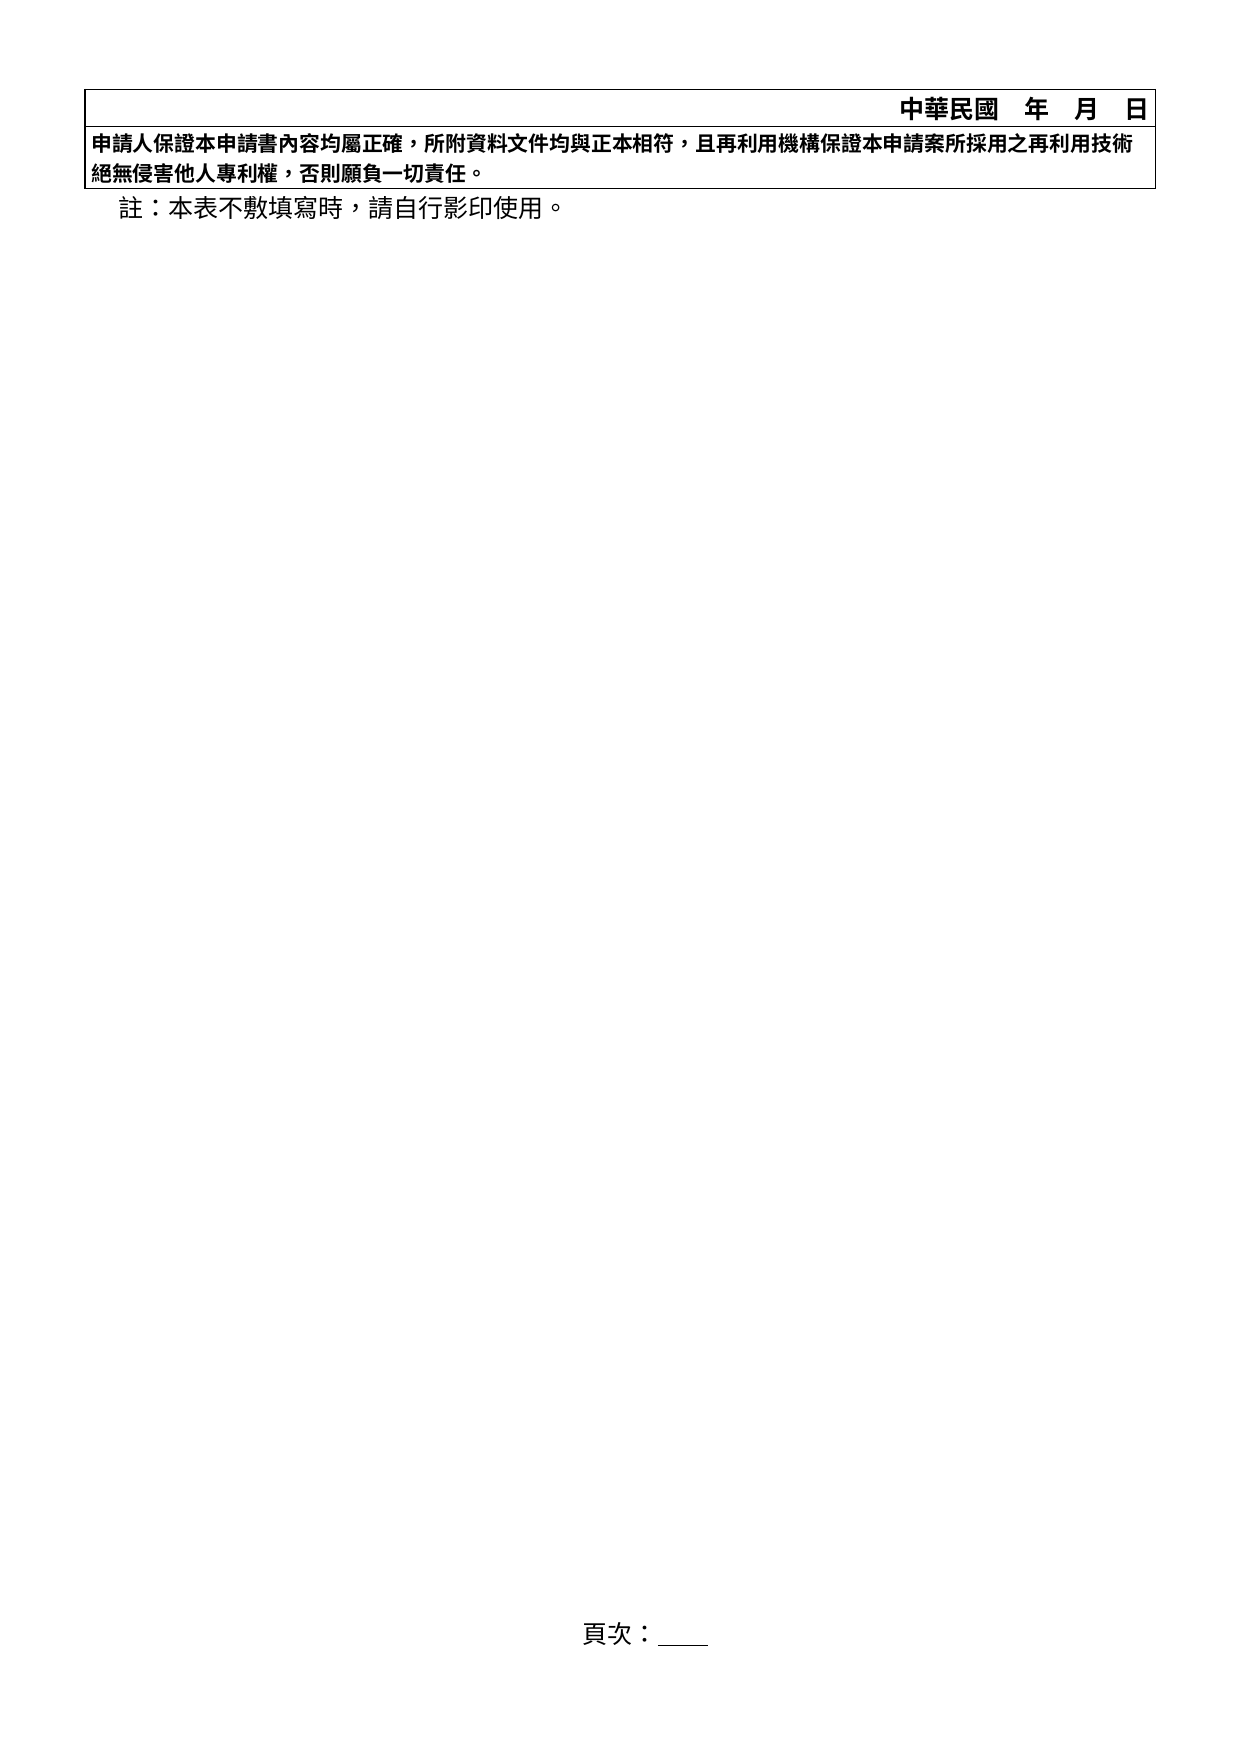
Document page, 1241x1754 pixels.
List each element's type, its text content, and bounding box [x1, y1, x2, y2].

table_cell 中華民國 年 月 日 [86, 90, 1155, 126]
table_cell 申請人保證本申請書內容均屬正確，所附資料文件均與正本相符，且再利用機構保證本申請案所採用之再利用技術絕無侵害他人專利權，否則願負一切責任。 [86, 127, 1155, 187]
text 註：本表不敷填寫時，請自行影印使用。 [118, 189, 1122, 225]
